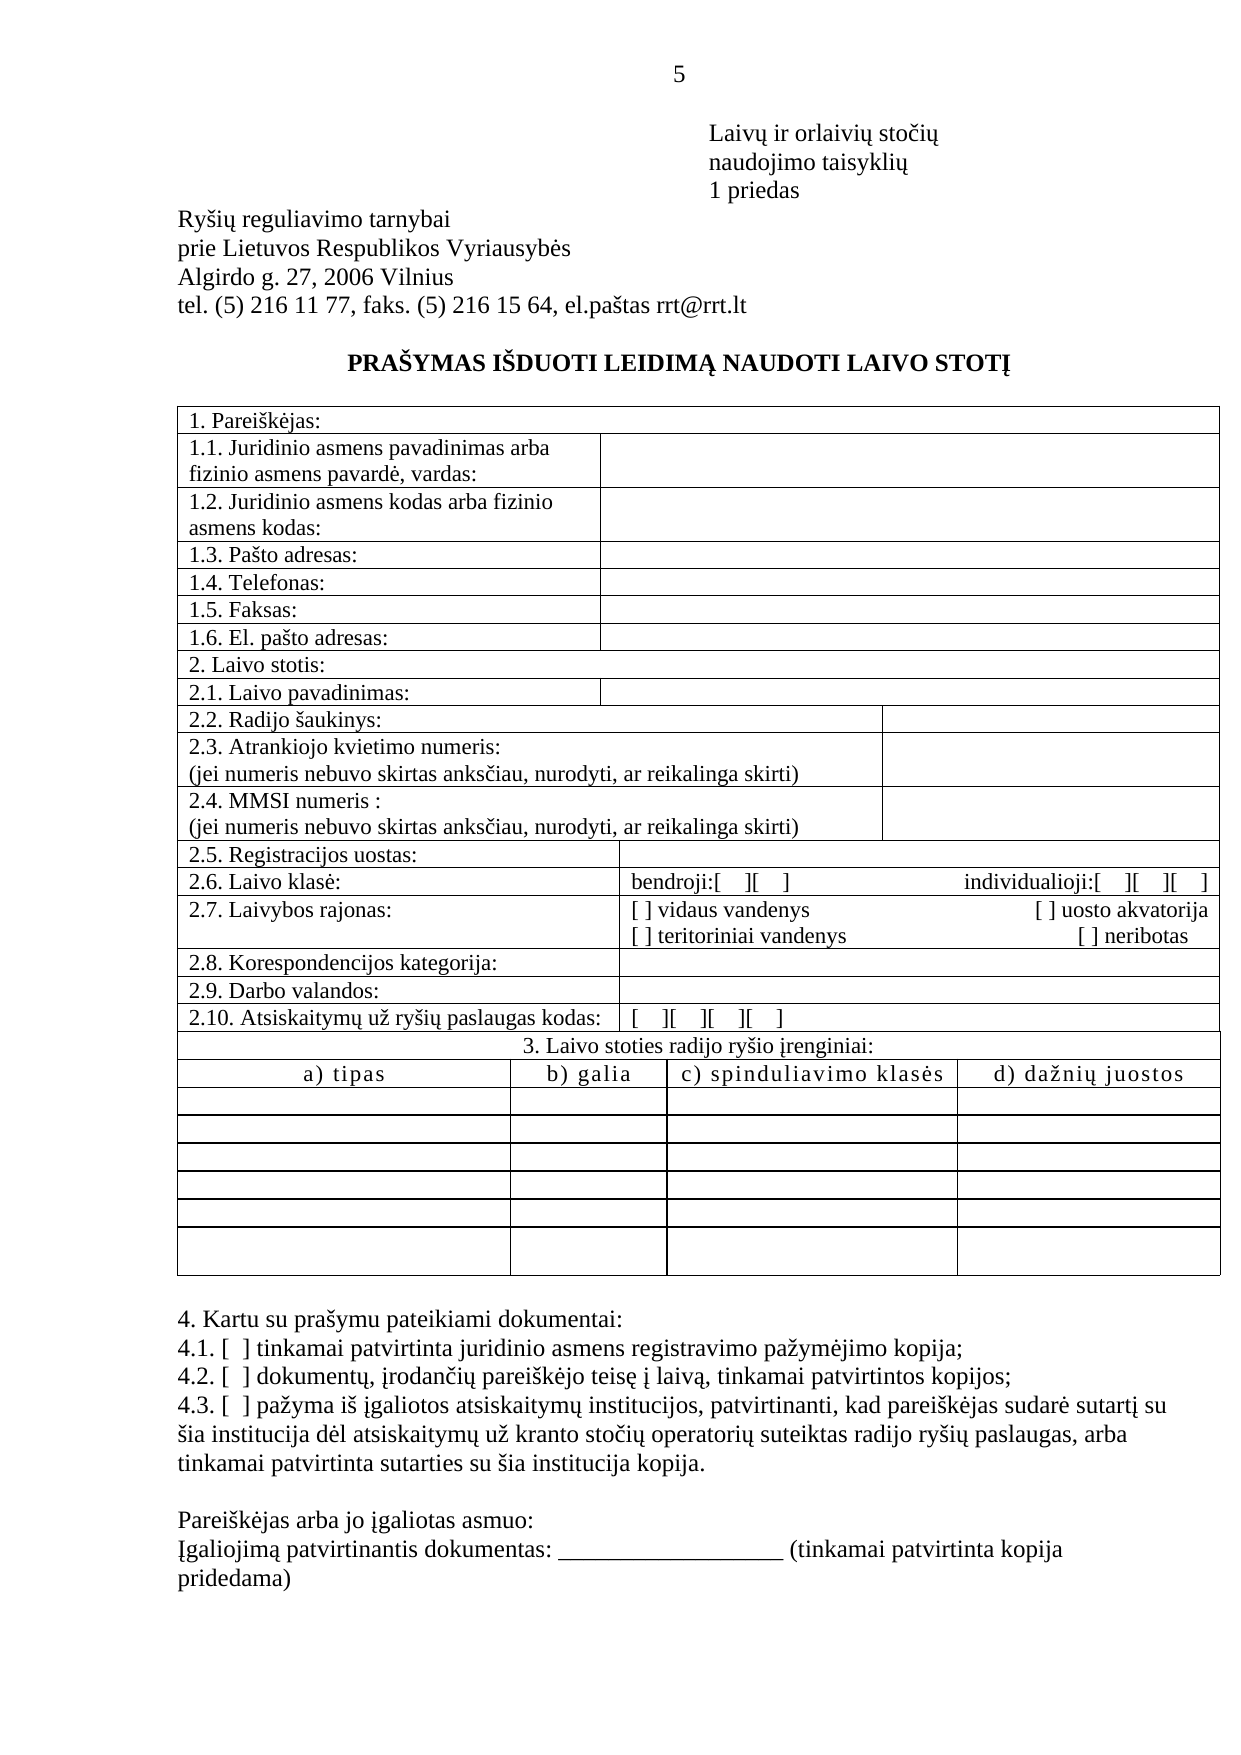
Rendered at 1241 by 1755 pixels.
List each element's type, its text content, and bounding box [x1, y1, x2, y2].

text 4.2. [ ] dokumentų, įrodančių pareiškėjo teisę į laivą, tinkamai patvirtintos kopijos; [177, 1361, 1181, 1390]
table_cell [178, 1144, 510, 1170]
table_cell 1.2. Juridinio asmens kodas arba fizinio asmens kodas: [178, 488, 600, 541]
table_cell [601, 679, 1219, 705]
table_cell [958, 1144, 1220, 1170]
text 1 priedas [177, 176, 1181, 204]
text PRAŠYMAS IŠDUOTI LEIDIMĄ NAUDOTI LAIVO STOTĮ [177, 348, 1181, 377]
table_cell c) spinduliavimo klasės [668, 1060, 957, 1086]
table_cell 1.6. El. pašto adresas: [178, 624, 600, 650]
table_cell b) galia [511, 1060, 666, 1086]
table_cell 2.7. Laivybos rajonas: [178, 896, 619, 948]
table_cell [601, 569, 1219, 595]
text naudojimo taisyklių [177, 147, 1181, 176]
table_cell [958, 1200, 1220, 1226]
table_cell [958, 1116, 1220, 1142]
table_cell 2.9. Darbo valandos: [178, 977, 619, 1003]
table_cell [178, 1200, 510, 1226]
text prie Lietuvos Respublikos Vyriausybės [177, 233, 1181, 262]
table_cell [668, 1144, 957, 1170]
table_cell 1.3. Pašto adresas: [178, 542, 600, 568]
table_cell [668, 1200, 957, 1226]
text 4. Kartu su prašymu pateikiami dokumentai: [177, 1304, 1181, 1333]
table_cell 3. Laivo stoties radijo ryšio įrenginiai: [178, 1032, 1220, 1058]
table_cell 2.2. Radijo šaukinys: [178, 706, 882, 732]
table_cell 2.10. Atsiskaitymų už ryšių paslaugas kodas: [178, 1004, 619, 1031]
text Algirdo g. 27, 2006 Vilnius [177, 262, 1181, 291]
table_cell [511, 1144, 666, 1170]
table_header 1. Pareiškėjas: [178, 407, 1219, 433]
table_cell d) dažnių juostos [958, 1060, 1220, 1086]
text 4.3. [ ] pažyma iš įgaliotos atsiskaitymų institucijos, patvirtinanti, kad pareiškėjas sudarė sutartį su šia institucija dėl atsiskaitymų už kranto stočių operatorių suteiktas radijo ryšių paslaugas, arba tinkamai patvirtinta sutarties su šia institucija kopija. [177, 1390, 1181, 1476]
table_cell [601, 596, 1219, 623]
table_cell [958, 1228, 1220, 1274]
table_cell [511, 1228, 666, 1274]
table_cell [668, 1172, 957, 1198]
table_cell [620, 841, 1219, 867]
table_cell [511, 1172, 666, 1198]
table_cell 1.4. Telefonas: [178, 569, 600, 595]
text Įgaliojimą patvirtinantis dokumentas: __________________ (tinkamai patvirtinta kopija pridedama) [177, 1534, 1181, 1591]
table_cell [668, 1088, 957, 1114]
table_cell 2.4. MMSI numeris : (jei numeris nebuvo skirtas anksčiau, nurodyti, ar reikalinga skirti) [178, 787, 882, 840]
table_cell [601, 542, 1219, 568]
table_cell [620, 977, 1219, 1003]
table_cell [ ][ ][ ][ ] [620, 1004, 1219, 1031]
table_cell 2.1. Laivo pavadinimas: [178, 679, 600, 705]
text Ryšių reguliavimo tarnybai [177, 204, 1181, 233]
table_cell [668, 1116, 957, 1142]
table_cell 1.5. Faksas: [178, 596, 600, 623]
table_cell a) tipas [178, 1060, 510, 1086]
table_cell 2.5. Registracijos uostas: [178, 841, 619, 867]
table_cell [ ] vidaus vandenys [ ] uosto akvatorija [ ] teritoriniai vandenys [ ] neribotas [620, 896, 1219, 948]
table_cell [620, 949, 1219, 976]
table_cell 2.6. Laivo klasė: [178, 868, 619, 894]
table_cell bendroji:[ ][ ] individualioji:[ ][ ][ ] [620, 868, 1219, 894]
table_cell [178, 1088, 510, 1114]
table_cell [178, 1116, 510, 1142]
table_cell 2.8. Korespondencijos kategorija: [178, 949, 619, 976]
table_cell [511, 1088, 666, 1114]
table_cell [511, 1116, 666, 1142]
table_cell [958, 1172, 1220, 1198]
text 4.1. [ ] tinkamai patvirtinta juridinio asmens registravimo pažymėjimo kopija; [177, 1333, 1181, 1361]
text Laivų ir orlaivių stočių [177, 118, 1181, 147]
table_cell [178, 1228, 510, 1274]
table_cell [601, 624, 1219, 650]
table_cell [883, 706, 1219, 732]
table_cell [668, 1228, 957, 1274]
table_cell [511, 1200, 666, 1226]
table_cell [178, 1172, 510, 1198]
table_cell [601, 488, 1219, 541]
table_cell 1.1. Juridinio asmens pavadinimas arba fizinio asmens pavardė, vardas: [178, 434, 600, 487]
table_cell [601, 434, 1219, 487]
table_cell 2.3. Atrankiojo kvietimo numeris: (jei numeris nebuvo skirtas anksčiau, nurodyti, ar reikalinga skirti) [178, 733, 882, 786]
text Pareiškėjas arba jo įgaliotas asmuo: [177, 1505, 1181, 1534]
table_cell [958, 1088, 1220, 1114]
table_cell [883, 733, 1219, 786]
table_cell 2. Laivo stotis: [178, 651, 1219, 677]
text tel. (5) 216 11 77, faks. (5) 216 15 64, el.paštas rrt@rrt.lt [177, 291, 1181, 319]
table_cell [883, 787, 1219, 840]
